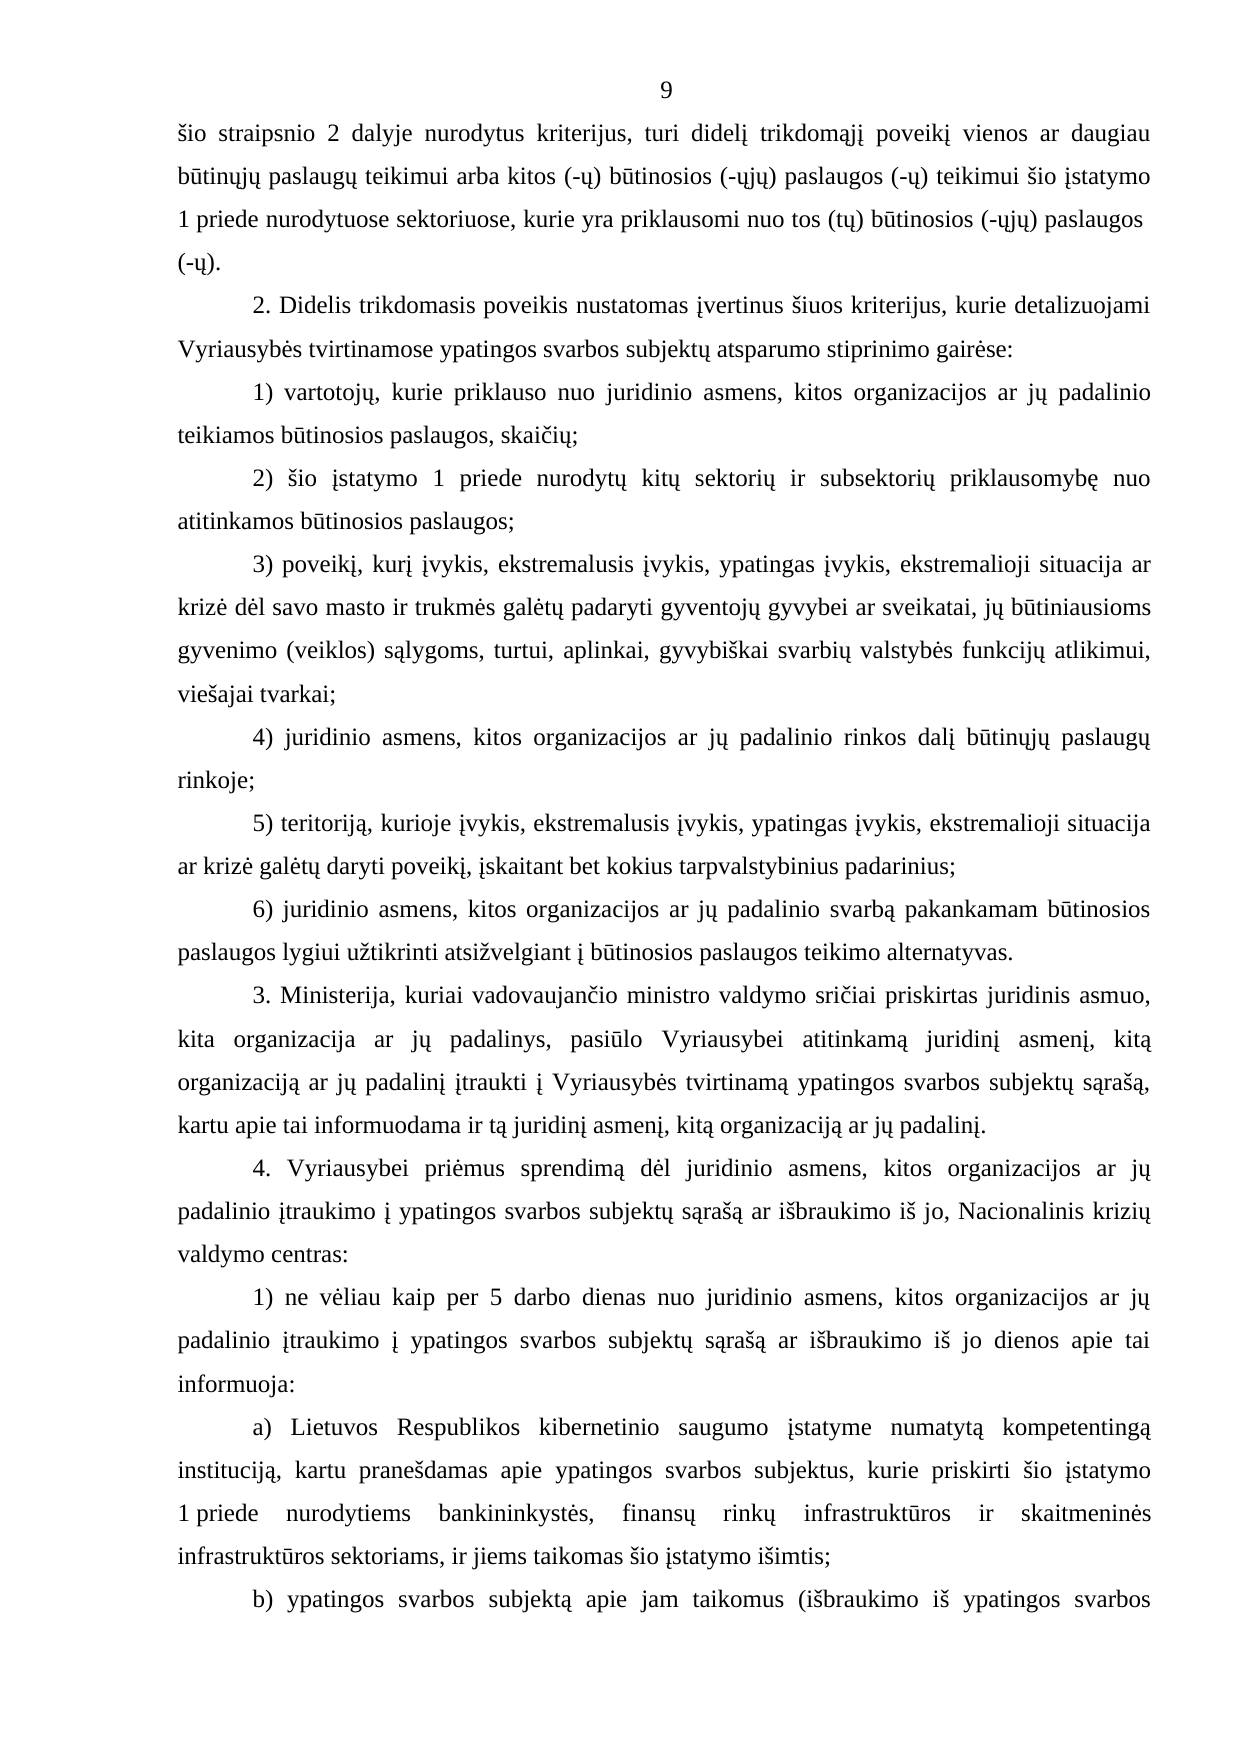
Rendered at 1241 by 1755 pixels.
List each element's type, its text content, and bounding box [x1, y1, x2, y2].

text 4) juridinio asmens, kitos organizacijos ar jų padalinio rinkos dalį būtinųjų paslaugų rinkoje; [177, 722, 1152, 794]
text 5) teritoriją, kurioje įvykis, ekstremalusis įvykis, ypatingas įvykis, ekstremalioji situacija ar krizė galėtų daryti poveikį, įskaitant bet kokius tarpvalstybinius padarinius; [177, 808, 1152, 880]
text 2) šio įstatymo 1 priede nurodytų kitų sektorių ir subsektorių priklausomybę nuo atitinkamos būtinosios paslaugos; [177, 463, 1152, 535]
text 4. Vyriausybei priėmus sprendimą dėl juridinio asmens, kitos organizacijos ar jų padalinio įtraukimo į ypatingos svarbos subjektų sąrašą ar išbraukimo iš jo, Nacionalinis krizių valdymo centras: [177, 1153, 1152, 1268]
text 3. Ministerija, kuriai vadovaujančio ministro valdymo sričiai priskirtas juridinis asmuo, kita organizacija ar jų padalinys, pasiūlo Vyriausybei atitinkamą juridinį asmenį, kitą organizaciją ar jų padalinį įtraukti į Vyriausybės tvirtinamą ypatingos svarbos subjektų sąrašą, kartu apie tai informuodama ir tą juridinį asmenį, kitą organizaciją ar jų padalinį. [177, 981, 1152, 1139]
text 1) vartotojų, kurie priklauso nuo juridinio asmens, kitos organizacijos ar jų padalinio teikiamos būtinosios paslaugos, skaičių; [177, 377, 1152, 449]
text a) Lietuvos Respublikos kibernetinio saugumo įstatyme numatytą kompetentingą instituciją, kartu pranešdamas apie ypatingos svarbos subjektus, kurie priskirti šio įstatymo 1 priede nurodytiems bankininkystės, finansų rinkų infrastruktūros ir skaitmeninės infrastruktūros sektoriams, ir jiems taikomas šio įstatymo išimtis; [177, 1412, 1152, 1570]
text 3) poveikį, kurį įvykis, ekstremalusis įvykis, ypatingas įvykis, ekstremalioji situacija ar krizė dėl savo masto ir trukmės galėtų padaryti gyventojų gyvybei ar sveikatai, jų būtiniausioms gyvenimo (veiklos) sąlygoms, turtui, aplinkai, gyvybiškai svarbių valstybės funkcijų atlikimui, viešajai tvarkai; [177, 549, 1152, 707]
text 1) ne vėliau kaip per 5 darbo dienas nuo juridinio asmens, kitos organizacijos ar jų padalinio įtraukimo į ypatingos svarbos subjektų sąrašą ar išbraukimo iš jo dienos apie tai informuoja: [177, 1282, 1152, 1397]
text b) ypatingos svarbos subjektą apie jam taikomus (išbraukimo iš ypatingos svarbos [177, 1584, 1152, 1613]
text 6) juridinio asmens, kitos organizacijos ar jų padalinio svarbą pakankamam būtinosios paslaugos lygiui užtikrinti atsižvelgiant į būtinosios paslaugos teikimo alternatyvas. [177, 894, 1152, 966]
text 2. Didelis trikdomasis poveikis nustatomas įvertinus šiuos kriterijus, kurie detalizuojami Vyriausybės tvirtinamose ypatingos svarbos subjektų atsparumo stiprinimo gairėse: [177, 291, 1152, 362]
text šio straipsnio 2 dalyje nurodytus kriterijus, turi didelį trikdomąjį poveikį vienos ar daugiau būtinųjų paslaugų teikimui arba kitos (-ų) būtinosios (-ųjų) paslaugos (-ų) teikimui šio įstatymo 1 priede nurodytuose sektoriuose, kurie yra priklausomi nuo tos (tų) būtinosios (-ųjų) paslaugos (-ų). [177, 118, 1152, 276]
